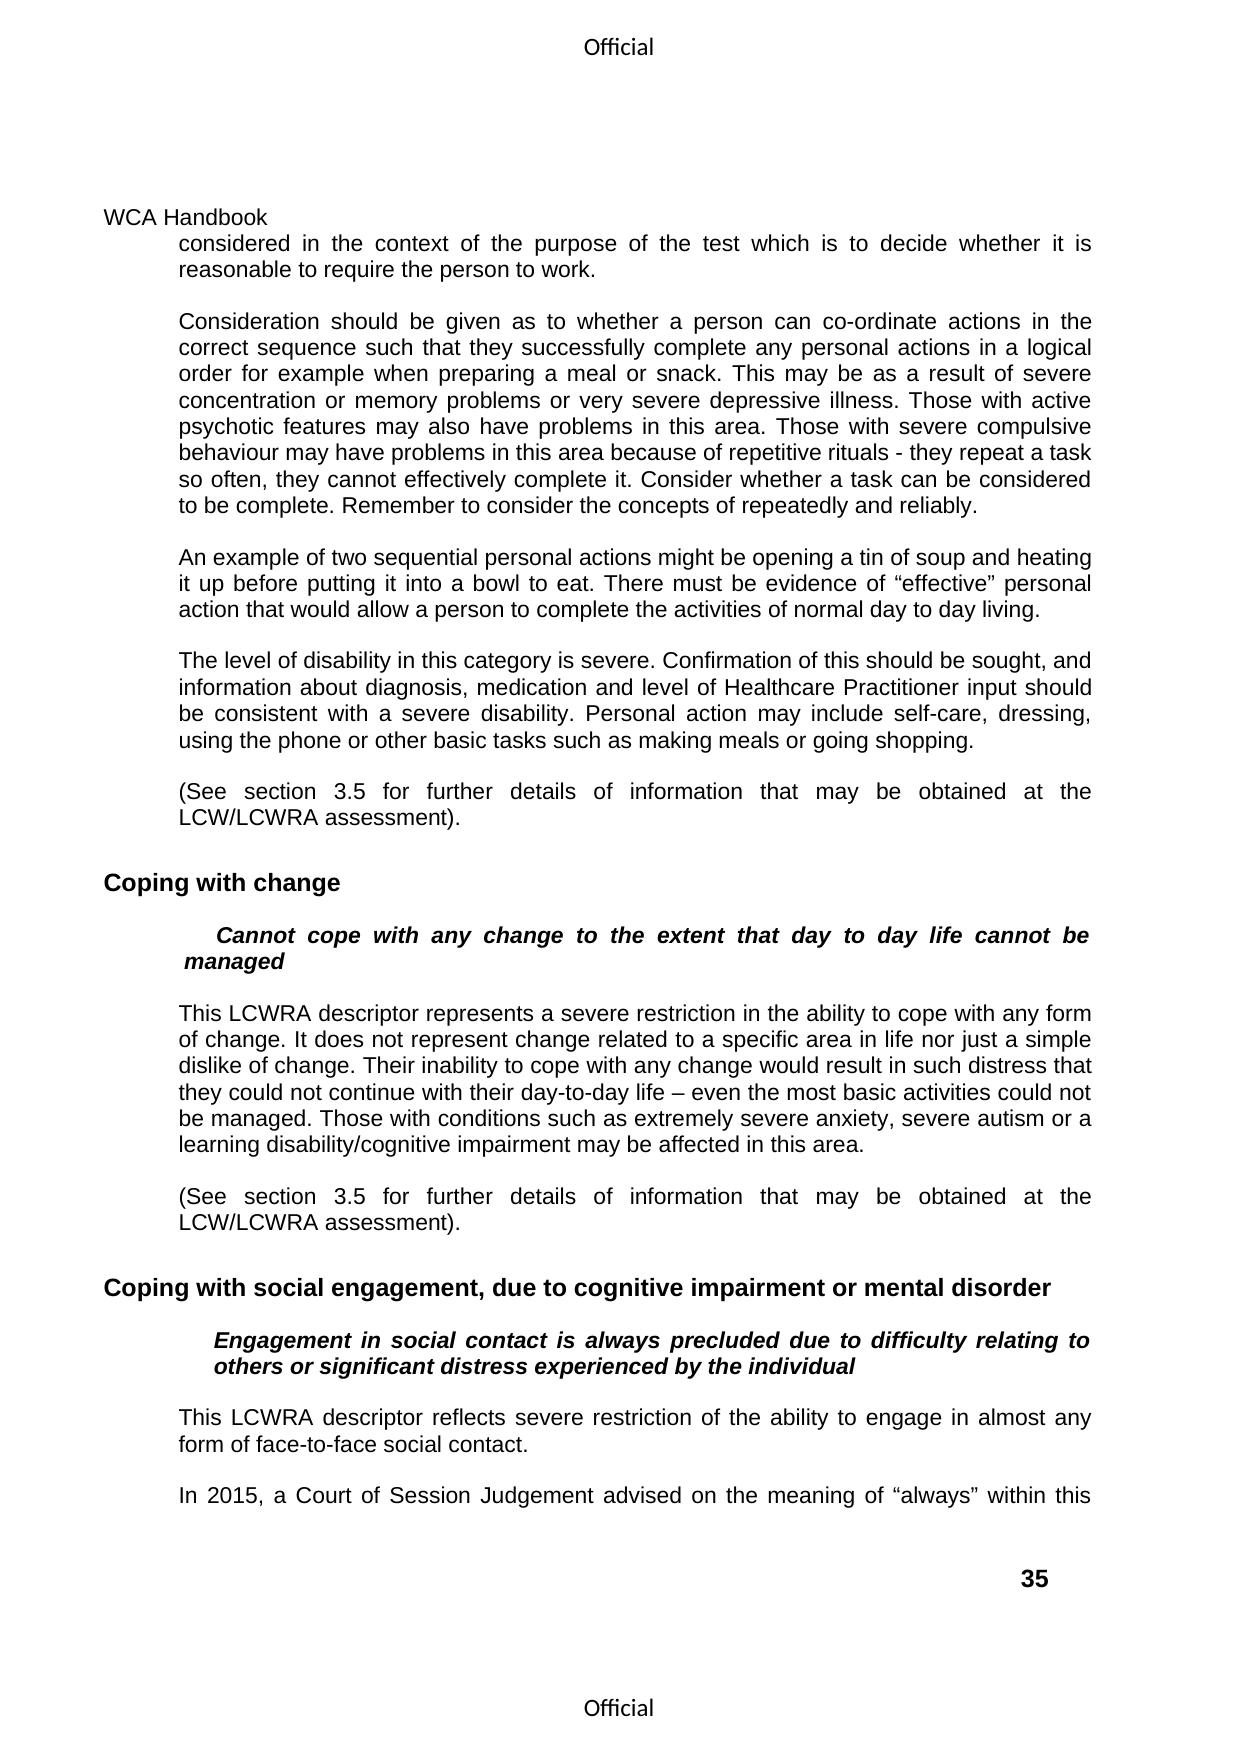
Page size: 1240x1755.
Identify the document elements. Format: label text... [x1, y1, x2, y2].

text This LCWRA descriptor reflects severe restriction of the ability to engage in almost any form of face-to-face social contact. [178, 1404, 1093, 1457]
text In 2015, a Court of Session Judgement advised on the meaning of “always” within this [178, 1482, 1093, 1508]
text considered in the context of the purpose of the test which is to decide whether it is reasonable to require the person to work. [178, 230, 1093, 283]
text (See section 3.5 for further details of information that may be obtained at the LCW/LCWRA assessment). [178, 1183, 1093, 1235]
subtitle Coping with change [103, 868, 1211, 897]
text Consideration should be given as to whether a person can co-ordinate actions in the correct sequence such that they successfully complete any personal actions in a logical order for example when preparing a meal or snack. This may be as a result of severe concentration or memory problems or very severe depressive illness. Those with active psychotic features may also have problems in this area. Those with severe compulsive behaviour may have problems in this area because of repetitive rituals - they repeat a task so often, they cannot effectively complete it. Consider whether a task can be considered to be complete. Remember to consider the concepts of repeatedly and reliably. [178, 308, 1093, 518]
text (See section 3.5 for further details of information that may be obtained at the LCW/LCWRA assessment). [178, 778, 1093, 831]
text Engagement in social contact is always precluded due to difficulty relating to others or significant distress experienced by the individual [213, 1327, 1093, 1379]
subtitle Coping with social engagement, due to cognitive impairment or mental disorder [103, 1273, 1211, 1302]
text An example of two sequential personal actions might be opening a tin of soup and heating it up before putting it into a bowl to eat. There must be evidence of “effective” personal action that would allow a person to complete the activities of normal day to day living. [178, 543, 1093, 622]
text The level of disability in this category is severe. Confirmation of this should be sought, and information about diagnosis, medication and level of Healthcare Practitioner input should be consistent with a severe disability. Personal action may include self-care, dressing, using the phone or other basic tasks such as making meals or going shopping. [178, 647, 1093, 753]
text Cannot cope with any change to the extent that day to day life cannot be managed [184, 922, 1093, 974]
text This LCWRA descriptor represents a severe restriction in the ability to cope with any form of change. It does not represent change related to a specific area in life nor just a simple dislike of change. Their inability to cope with any change would result in such distress that they could not continue with their day-to-day life – even the most basic activities could not be managed. Those with conditions such as extremely severe anxiety, severe autism or a learning disability/cognitive impairment may be affected in this area. [178, 999, 1093, 1158]
